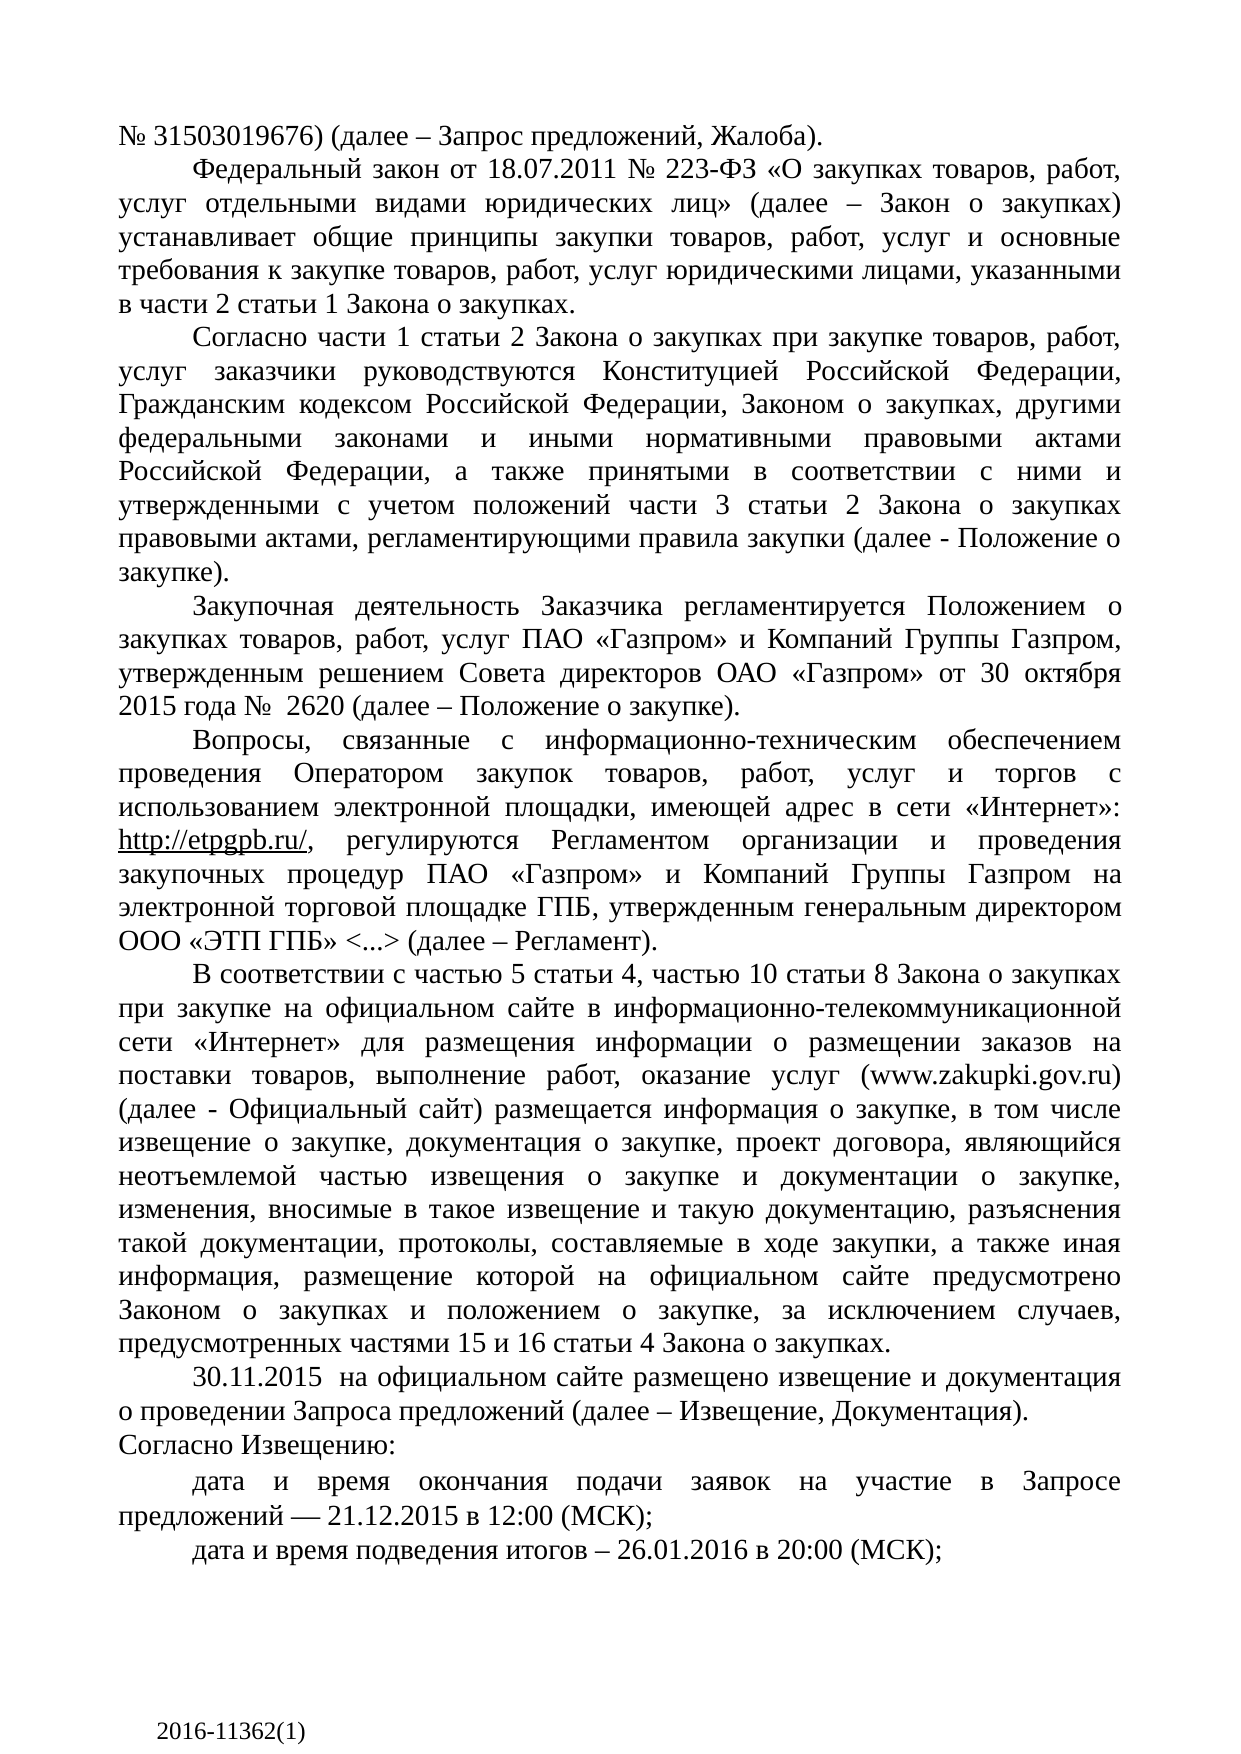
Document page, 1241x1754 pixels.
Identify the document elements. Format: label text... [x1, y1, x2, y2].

text дата и время окончания подачи заявок на участие в Запросе предложений — 21.12.2015 в 12:00 (МСК); [118, 1462, 1122, 1532]
text Федеральный закон от 18.07.2011 № 223-ФЗ «О закупках товаров, работ, услуг отдельными видами юридических лиц» (далее – Закон о закупках) устанавливает общие принципы закупки товаров, работ, услуг и основные требования к закупке товаров, работ, услуг юридическими лицами, указанными в части 2 статьи 1 Закона о закупках. [118, 152, 1122, 319]
text дата и время подведения итогов – 26.01.2016 в 20:00 (МСК); [118, 1532, 1122, 1566]
text № 31503019676) (далее – Запрос предложений, Жалоба). [118, 118, 1122, 152]
text Закупочная деятельность Заказчика регламентируется Положением о закупках товаров, работ, услуг ПАО «Газпром» и Компаний Группы Газпром, утвержденным решением Совета директоров ОАО «Газпром» от 30 октября 2015 года № 2620 (далее – Положение о закупке). [118, 588, 1122, 722]
text В соответствии с частью 5 статьи 4, частью 10 статьи 8 Закона о закупках при закупке на официальном сайте в информационно-телекоммуникационной сети «Интернет» для размещения информации о размещении заказов на поставки товаров, выполнение работ, оказание услуг (www.zakupki.gov.ru) (далее - Официальный сайт) размещается информация о закупке, в том числе извещение о закупке, документация о закупке, проект договора, являющийся неотъемлемой частью извещения о закупке и документации о закупке, изменения, вносимые в такое извещение и такую документацию, разъяснения такой документации, протоколы, составляемые в ходе закупки, а также иная информация, размещение которой на официальном сайте предусмотрено Законом о закупках и положением о закупке, за исключением случаев, предусмотренных частями 15 и 16 статьи 4 Закона о закупках. [118, 957, 1122, 1359]
text Вопросы, связанные с информационно-техническим обеспечением проведения Оператором закупок товаров, работ, услуг и торгов с использованием электронной площадки, имеющей адрес в сети «Интернет»: http://etpgpb.ru/, регулируются Регламентом организации и проведения закупочных процедур ПАО «Газпром» и Компаний Группы Газпром на электронной торговой площадке ГПБ, утвержденным генеральным директором ООО «ЭТП ГПБ» <...> (далее – Регламент). [118, 722, 1122, 957]
text Согласно Извещению: [118, 1426, 1122, 1462]
text Согласно части 1 статьи 2 Закона о закупках при закупке товаров, работ, услуг заказчики руководствуются Конституцией Российской Федерации, Гражданским кодексом Российской Федерации, Законом о закупках, другими федеральными законами и иными нормативными правовыми актами Российской Федерации, а также принятыми в соответствии с ними и утвержденными с учетом положений части 3 статьи 2 Закона о закупках правовыми актами, регламентирующими правила закупки (далее - Положение о закупке). [118, 319, 1122, 588]
text 30.11.2015 на официальном сайте размещено извещение и документация о проведении Запроса предложений (далее – Извещение, Документация). [118, 1359, 1122, 1426]
